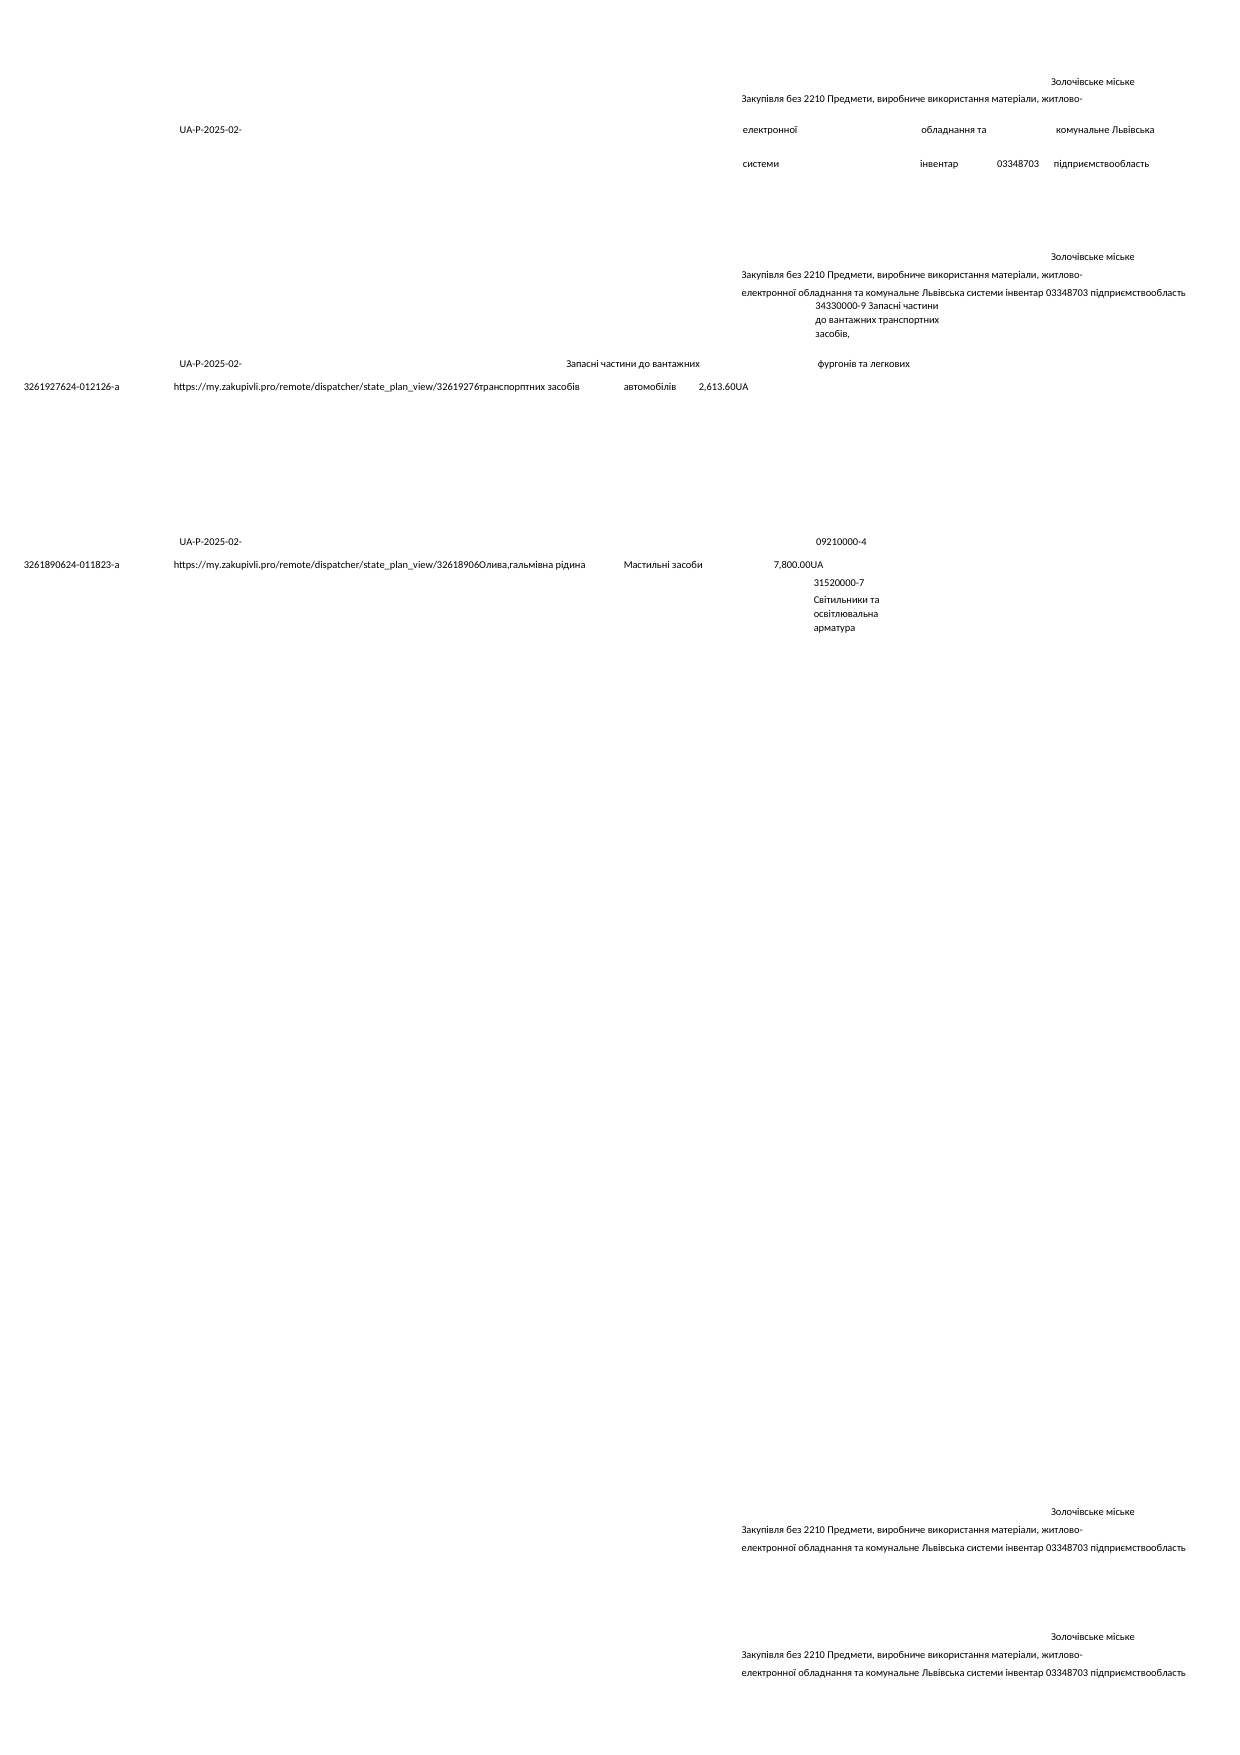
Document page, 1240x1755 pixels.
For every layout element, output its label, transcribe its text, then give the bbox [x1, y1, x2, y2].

list 3261890624-011823-a https://my.zakupivli.pro/remote/dispatcher/state_plan_view/32618906Олива,гальмівна рідина Мастильні засоби 7,800.00UA [0, 558, 1239, 571]
list 3261927624-012126-a https://my.zakupivli.pro/remote/dispatcher/state_plan_view/32619276транспорптних засобів автомобілів 2,613.60UA [0, 380, 1239, 392]
text 31520000-7 [813, 576, 885, 588]
text Світильники та освітлювальна арматура [813, 594, 885, 634]
text UA-P-2025-02- 09210000-4 [23, 523, 1239, 551]
text 34330000-9 Запасні частини до вантажних транспортних засобів, [815, 299, 944, 340]
text UA-P-2025-02- Запасні частини до вантажних фургонів та легкових [23, 345, 1239, 373]
